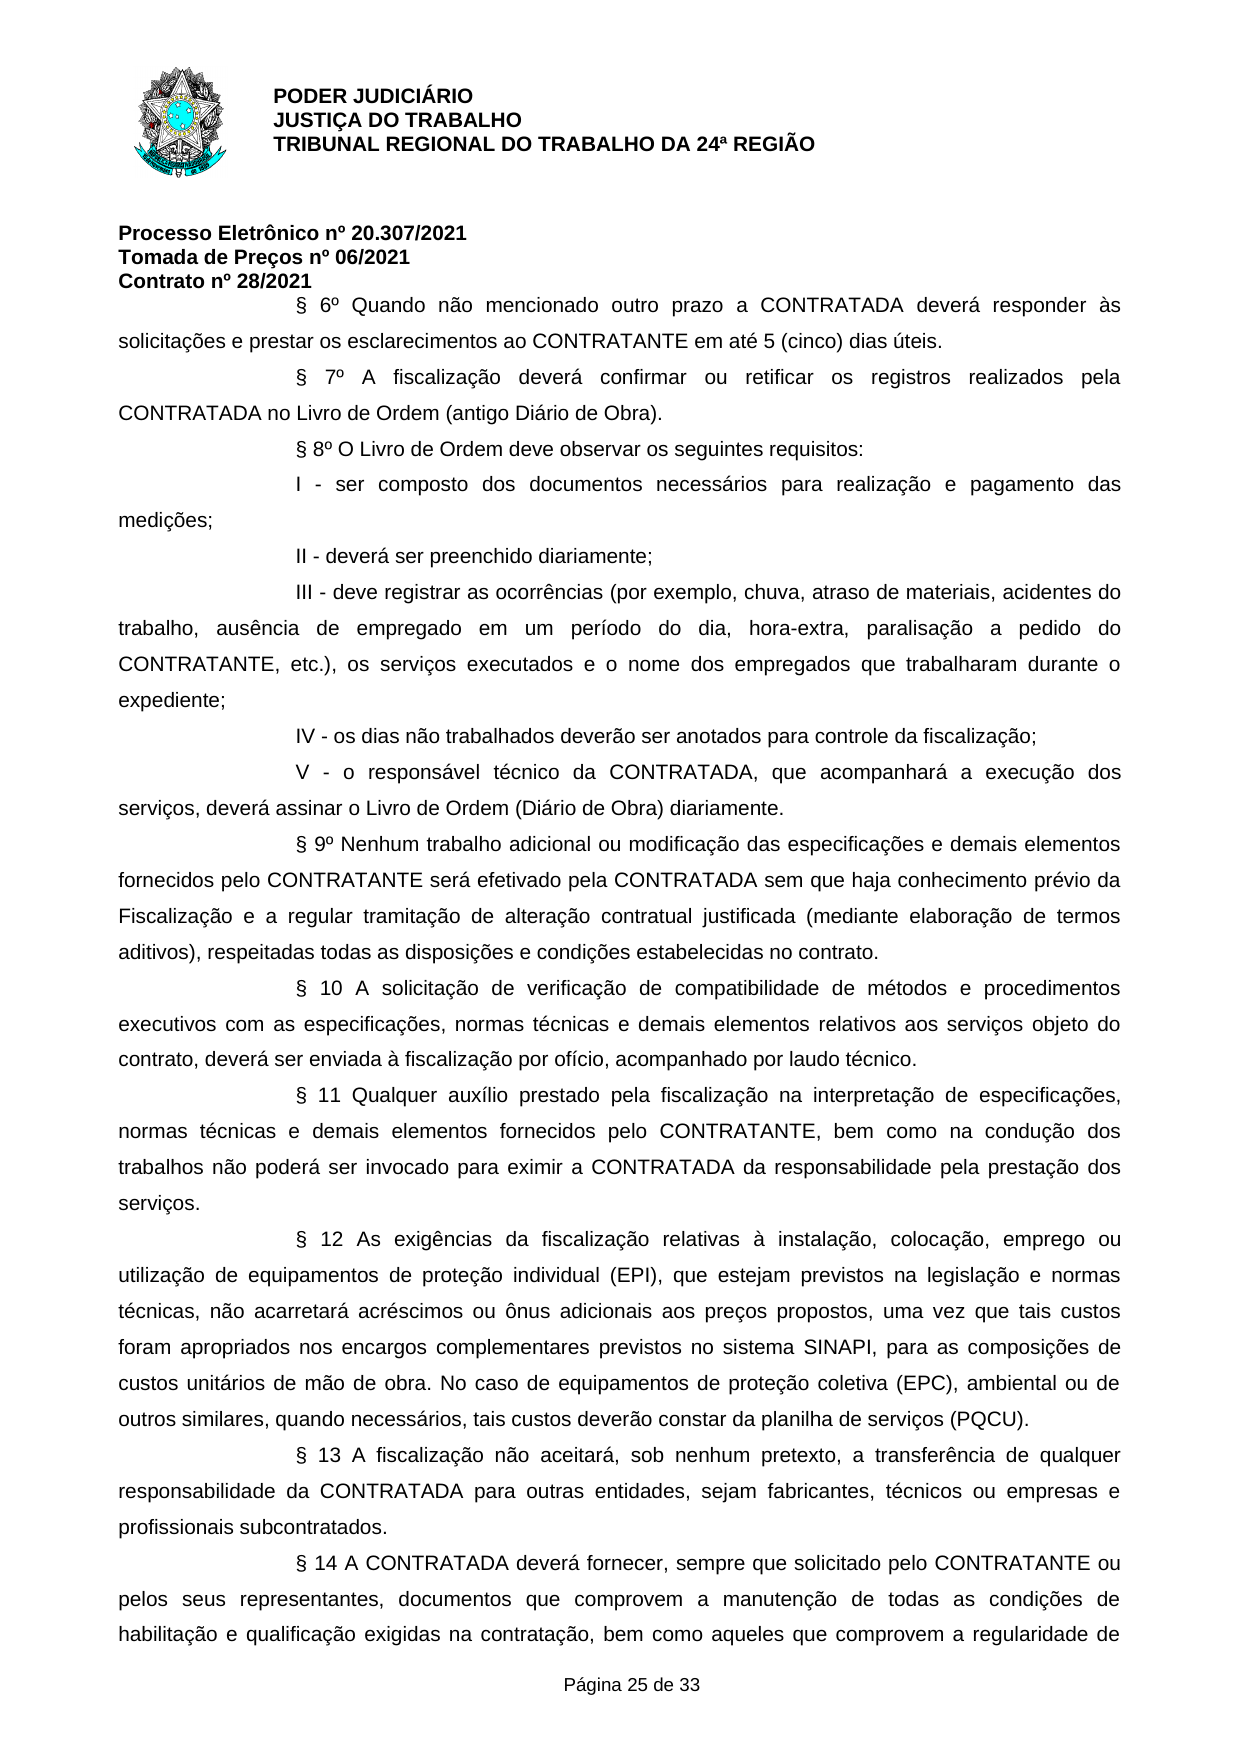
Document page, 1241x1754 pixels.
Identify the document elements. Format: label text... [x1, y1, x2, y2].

text III - deve registrar as ocorrências (por exemplo, chuva, atraso de materiais, acidentes do trabalho, ausência de empregado em um período do dia, hora-extra, paralisação a pedido do CONTRATANTE, etc.), os serviços executados e o nome dos empregados que trabalharam durante o expediente; [118, 580, 1122, 712]
text § 7º A fiscalização deverá confirmar ou retificar os registros realizados pela CONTRATADA no Livro de Ordem (antigo Diário de Obra). [118, 364, 1122, 424]
text § 12 As exigências da fiscalização relativas à instalação, colocação, emprego ou utilização de equipamentos de proteção individual (EPI), que estejam previstos na legislação e normas técnicas, não acarretará acréscimos ou ônus adicionais aos preços propostos, uma vez que tais custos foram apropriados nos encargos complementares previstos no sistema SINAPI, para as composições de custos unitários de mão de obra. No caso de equipamentos de proteção coletiva (EPC), ambiental ou de outros similares, quando necessários, tais custos deverão constar da planilha de serviços (PQCU). [118, 1227, 1122, 1431]
text § 6º Quando não mencionado outro prazo a CONTRATADA deverá responder às solicitações e prestar os esclarecimentos ao CONTRATANTE em até 5 (cinco) dias úteis. [118, 293, 1122, 352]
text § 11 Qualquer auxílio prestado pela fiscalização na interpretação de especificações, normas técnicas e demais elementos fornecidos pelo CONTRATANTE, bem como na condução dos trabalhos não poderá ser invocado para eximir a CONTRATADA da responsabilidade pela prestação dos serviços. [118, 1083, 1122, 1215]
text § 14 A CONTRATADA deverá fornecer, sempre que solicitado pelo CONTRATANTE ou pelos seus representantes, documentos que comprovem a manutenção de todas as condições de habilitação e qualificação exigidas na contratação, bem como aqueles que comprovem a regularidade de [118, 1550, 1122, 1646]
text § 13 A fiscalização não aceitará, sob nenhum pretexto, a transferência de qualquer responsabilidade da CONTRATADA para outras entidades, sejam fabricantes, técnicos ou empresas e profissionais subcontratados. [118, 1443, 1122, 1538]
text I - ser composto dos documentos necessários para realização e pagamento das medições; [118, 472, 1122, 532]
text § 9º Nenhum trabalho adicional ou modificação das especificações e demais elementos fornecidos pelo CONTRATANTE será efetivado pela CONTRATADA sem que haja conhecimento prévio da Fiscalização e a regular tramitação de alteração contratual justificada (mediante elaboração de termos aditivos), respeitadas todas as disposições e condições estabelecidas no contrato. [118, 832, 1122, 963]
picture [133, 66, 228, 178]
text § 8º O Livro de Ordem deve observar os seguintes requisitos: [118, 436, 1122, 460]
text II - deverá ser preenchido diariamente; [118, 544, 1122, 568]
text § 10 A solicitação de verificação de compatibilidade de métodos e procedimentos executivos com as especificações, normas técnicas e demais elementos relativos aos serviços objeto do contrato, deverá ser enviada à fiscalização por ofício, acompanhado por laudo técnico. [118, 975, 1122, 1071]
text V - o responsável técnico da CONTRATADA, que acompanhará a execução dos serviços, deverá assinar o Livro de Ordem (Diário de Obra) diariamente. [118, 760, 1122, 820]
text IV - os dias não trabalhados deverão ser anotados para controle da fiscalização; [118, 724, 1122, 748]
